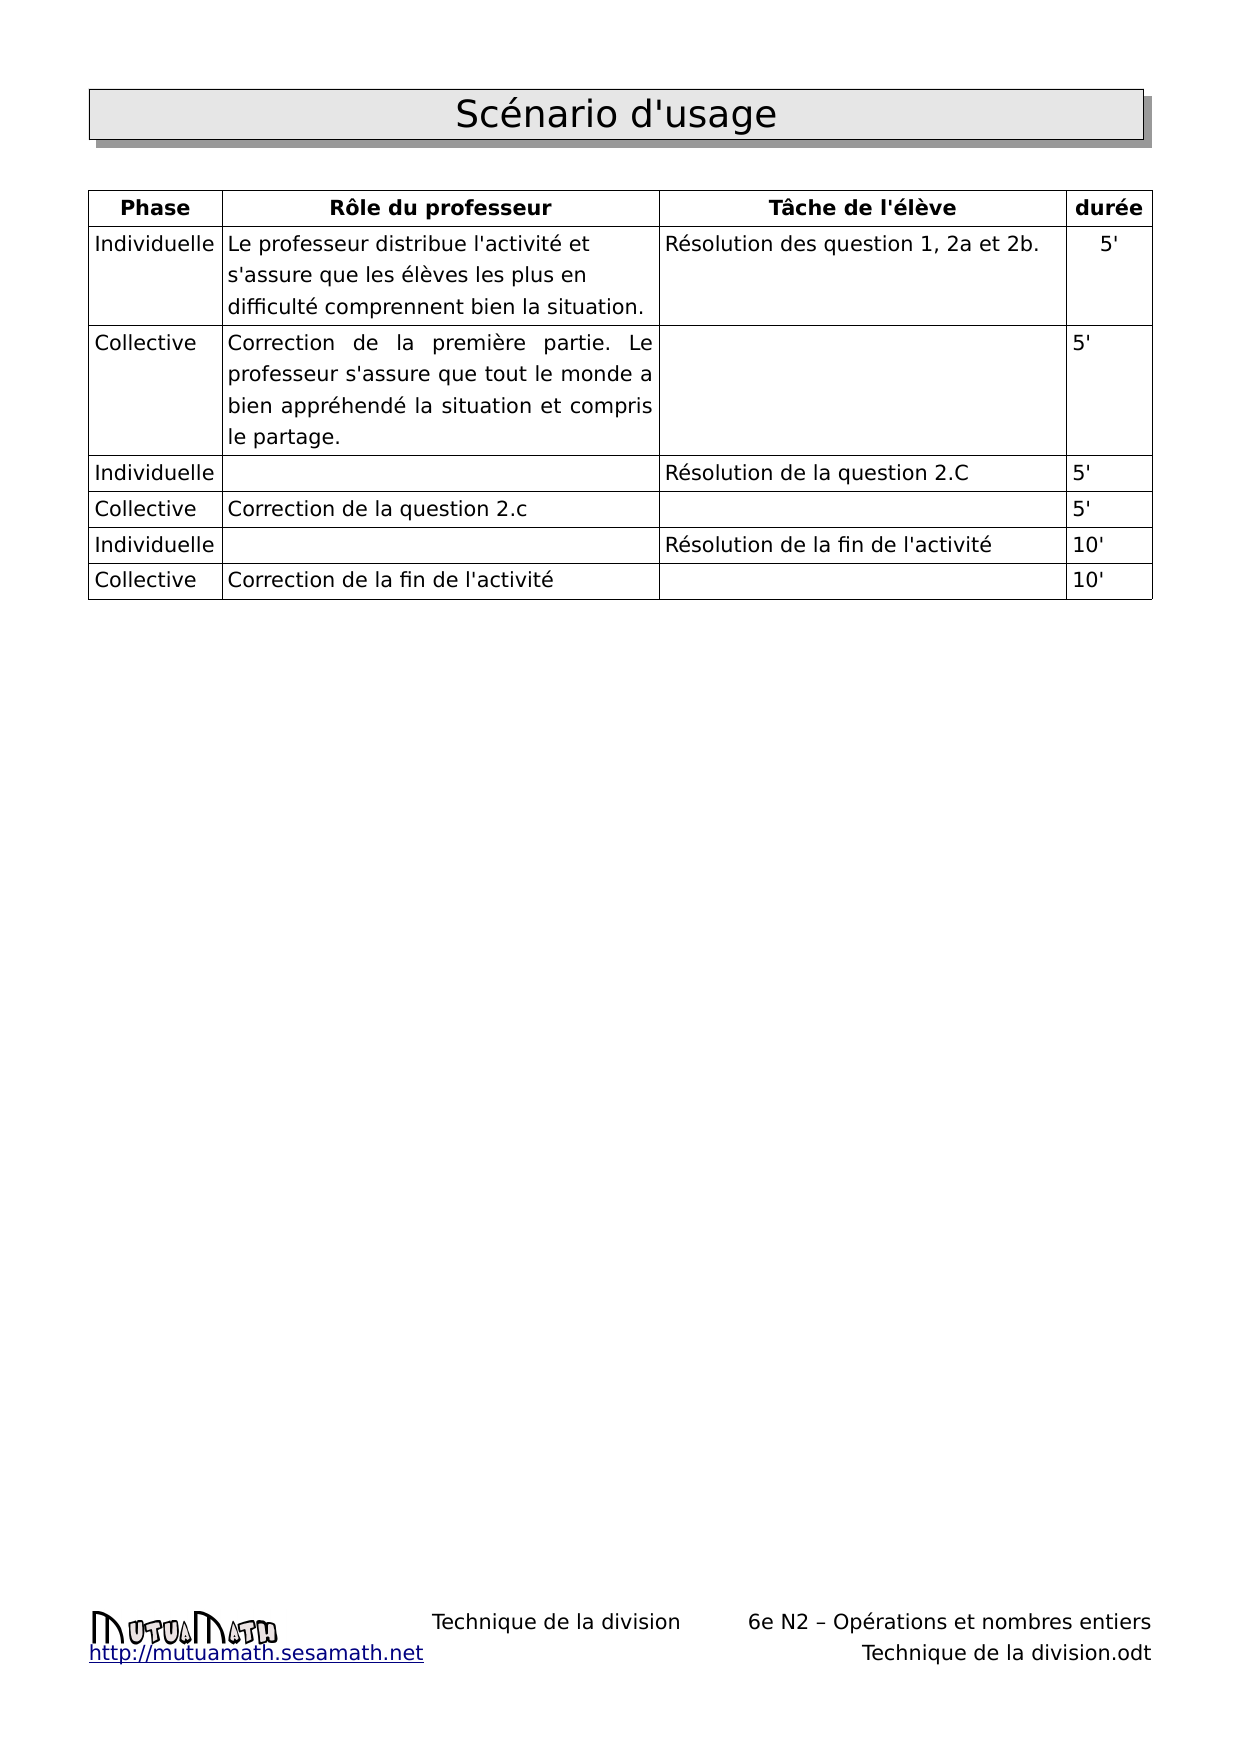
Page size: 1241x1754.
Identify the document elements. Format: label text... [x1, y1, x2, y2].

table_cell 5' [1067, 227, 1152, 325]
table_cell Individuelle [89, 227, 222, 325]
table_cell Individuelle [89, 456, 222, 491]
table_cell 5' [1067, 456, 1152, 491]
picture [88, 1609, 287, 1653]
table_cell [223, 528, 659, 563]
table_cell Résolution de la question 2.C [660, 456, 1066, 491]
table_cell [660, 564, 1066, 598]
table_cell 10' [1067, 528, 1152, 563]
table_header Phase [89, 191, 222, 226]
text Scénario d'usage [90, 90, 1143, 139]
table_header durée [1067, 191, 1152, 226]
table_cell 10' [1067, 564, 1152, 598]
table_cell Collective [89, 492, 222, 527]
table_cell 5' [1067, 492, 1152, 527]
table_cell Correction de la première partie. Le professeur s'assure que tout le monde a bien appréhendé la situation et compris le partage. [223, 326, 659, 455]
table_cell Résolution de la fin de l'activité [660, 528, 1066, 563]
table_cell Correction de la question 2.c [223, 492, 659, 527]
table_cell Individuelle [89, 528, 222, 563]
table_cell Collective [89, 564, 222, 598]
table_cell Le professeur distribue l'activité et s'assure que les élèves les plus en difficulté comprennent bien la situation. [223, 227, 659, 325]
table_cell Résolution des question 1, 2a et 2b. [660, 227, 1066, 325]
table_cell [660, 492, 1066, 527]
table_cell 5' [1067, 326, 1152, 455]
table_cell Correction de la fin de l'activité [223, 564, 659, 598]
table_cell [660, 326, 1066, 455]
table_cell [223, 456, 659, 491]
table_cell Collective [89, 326, 222, 455]
table_header Tâche de l'élève [660, 191, 1066, 226]
table_header Rôle du professeur [223, 191, 659, 226]
